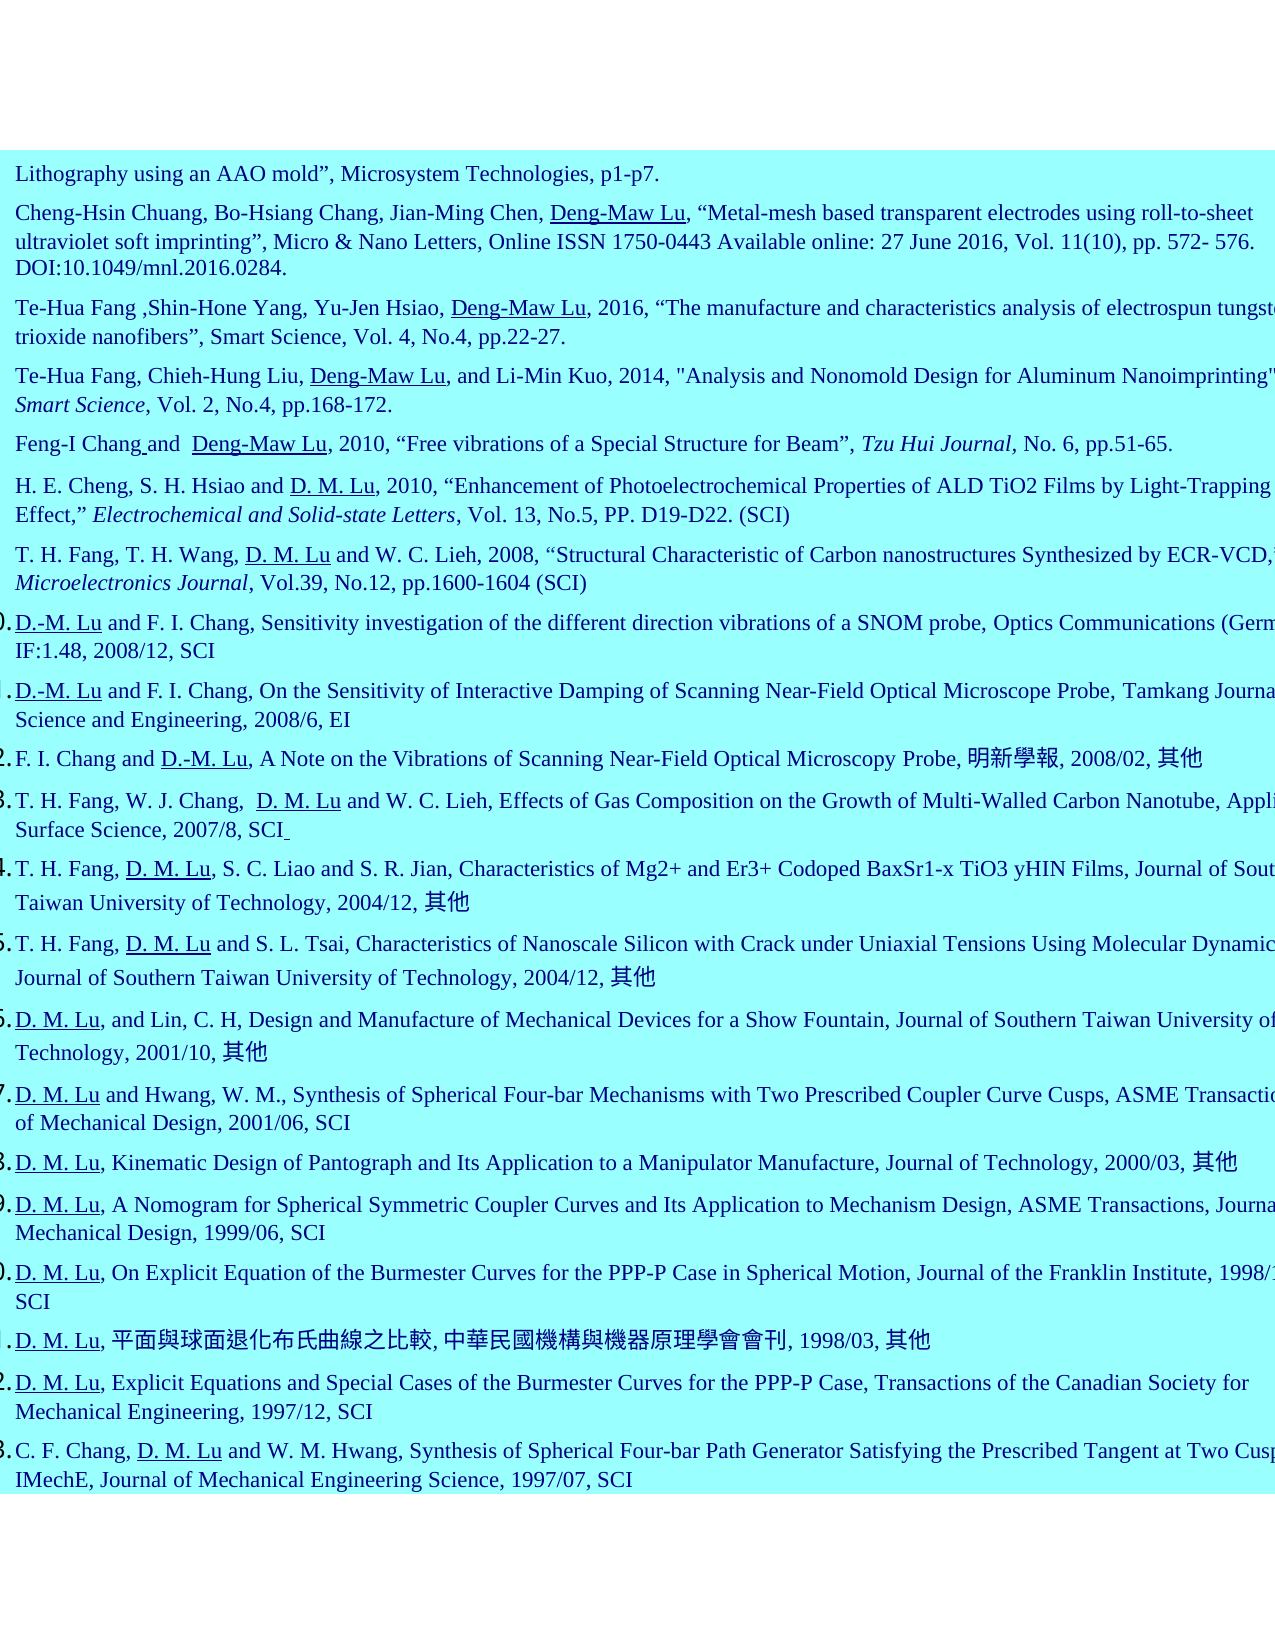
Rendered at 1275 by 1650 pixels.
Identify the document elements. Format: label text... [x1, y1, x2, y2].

table_cell Cheng-Hsin Chuang, Deng-Maw Lu, Po-Hsiang Wang, Wen-Yu Lee, Muhammad Omar Shaikh, “Antireflective polymer films via roll to roll UV nanoimprint lithography using an AAO mold”, Microsyst Technol, 20 August 2016 / Accepted: 17 January 2017, DOI 10.1007/s00542-017-3299-7. Te-Hua Fang, Win-Jin Vhang, Yu-Lun Feng, Deng-Maw Lu, 2016, “Torsional characteristics of graphene nanoribbons encapsulated in single-walled carbon nanotubes”,2016, Physica E: Low-dimensional Systems and Nanostructures , Vol. 83, pp.263-267. Cheng-Hsin Chuang, Deng-Maw Lu, Po-Hsiang Wang, Wen-Yu Lee, 2016, “Antireflective Polymer Films via Roll to Roll UV Nanoimprint Lithography using an AAO mold”, Microsystem Technologies, p1-p7. Cheng-Hsin Chuang, Bo-Hsiang Chang, Jian-Ming Chen, Deng-Maw Lu, “Metal-mesh based transparent electrodes using roll-to-sheet ultraviolet soft imprinting”, Micro & Nano Letters, Online ISSN 1750-0443 Available online: 27 June 2016, Vol. 11(10), pp. 572- 576. DOI:10.1049/mnl.2016.0284. Te-Hua Fang ,Shin-Hone Yang, Yu-Jen Hsiao, Deng-Maw Lu, 2016, “The manufacture and characteristics analysis of electrospun tungsten trioxide nanofibers”, Smart Science, Vol. 4, No.4, pp.22-27. Te-Hua Fang, Chieh-Hung Liu, Deng-Maw Lu, and Li-Min Kuo, 2014, "Analysis and Nonomold Design for Aluminum Nanoimprinting", Smart Science, Vol. 2, No.4, pp.168-172. Feng-I Chang and Deng-Maw Lu, 2010, “Free vibrations of a Special Structure for Beam”, Tzu Hui Journal, No. 6, pp.51-65. H. E. Cheng, S. H. Hsiao and D. M. Lu, 2010, “Enhancement of Photoelectrochemical Properties of ALD TiO2 Films by Light-Trapping Effect,” Electrochemical and Solid-state Letters, Vol. 13, No.5, PP. D19-D22. (SCI) T. H. Fang, T. H. Wang, D. M. Lu and W. C. Lieh, 2008, “Structural Characteristic of Carbon nanostructures Synthesized by ECR-VCD,” Microelectronics Journal, Vol.39, No.12, pp.1600-1604 (SCI) D.-M. Lu and F. I. Chang, Sensitivity investigation of the different direction vibrations of a SNOM probe, Optics Communications (Germery), IF:1.48, 2008/12, SCI D.-M. Lu and F. I. Chang, On the Sensitivity of Interactive Damping of Scanning Near-Field Optical Microscope Probe, Tamkang Journal of Science and Engineering, 2008/6, EI F. I. Chang and D.-M. Lu, A Note on the Vibrations of Scanning Near-Field Optical Microscopy Probe, 明新學報, 2008/02, 其他 T. H. Fang, W. J. Chang, D. M. Lu and W. C. Lieh, Effects of Gas Composition on the Growth of Multi-Walled Carbon Nanotube, Applied Surface Science, 2007/8, SCI T. H. Fang, D. M. Lu, S. C. Liao and S. R. Jian, Characteristics of Mg2+ and Er3+ Codoped BaxSr1-x TiO3 yHIN Films, Journal of Southern Taiwan University of Technology, 2004/12, 其他 T. H. Fang, D. M. Lu and S. L. Tsai, Characteristics of Nanoscale Silicon with Crack under Uniaxial Tensions Using Molecular Dynamics, Journal of Southern Taiwan University of Technology, 2004/12, 其他 D. M. Lu, and Lin, C. H, Design and Manufacture of Mechanical Devices for a Show Fountain, Journal of Southern Taiwan University of Technology, 2001/10, 其他 D. M. Lu and Hwang, W. M., Synthesis of Spherical Four-bar Mechanisms with Two Prescribed Coupler Curve Cusps, ASME Transactions, J. of Mechanical Design, 2001/06, SCI D. M. Lu, Kinematic Design of Pantograph and Its Application to a Manipulator Manufacture, Journal of Technology, 2000/03, 其他 D. M. Lu, A Nomogram for Spherical Symmetric Coupler Curves and Its Application to Mechanism Design, ASME Transactions, Journal of Mechanical Design, 1999/06, SCI D. M. Lu, On Explicit Equation of the Burmester Curves for the PPP-P Case in Spherical Motion, Journal of the Franklin Institute, 1998/10, SCI D. M. Lu, 平面與球面退化布氏曲線之比較, 中華民國機構與機器原理學會會刊, 1998/03, 其他 D. M. Lu, Explicit Equations and Special Cases of the Burmester Curves for the PPP-P Case, Transactions of the Canadian Society for Mechanical Engineering, 1997/12, SCI C. F. Chang, D. M. Lu and W. M. Hwang, Synthesis of Spherical Four-bar Path Generator Satisfying the Prescribed Tangent at Two Cusps, IMechE, Journal of Mechanical Engineering Science, 1997/07, SCI Y. F. Chow, D. M. Lu, and W. M. Hwang, Dimensional Synthesis of Watt-I Linkages Passing Through Five Precision Positions, Journal of Technology, 1997/06, 其他 D. M. Lu, The Degenerated Spherical Burmester Curves of the PP-P-P Case, Transactions of the Canadian Society for Mechanical Engineering, 1997/06, SCI D. M. Lu, The Burmester Curves for the PPP-P Case and Its Applications, Journal of Nan-Tai College Bulletins, 1996/10, 其他 D. M. Lu, C. F. Chang and W. M. Hwang, On the Break-ups of Spherical Centre- and Circle-point Curves of the PP-PP Case, Mechanism and Machine Theory, 1996/10, SCI C. F. Chang, D. M. Lu and W. M. Hwang, Degenerate Burmester Curves of PP-PP Multiply Separated Positions, Transactions of the Canadian Society for Mechanical Engineering, 1996/09, SCI S. J. Tsai, D. M. Lu, S. T. Chiou and W. M. Hwang, Structural Design of Press Drive Mechanism, Journal of Cheng Kung University, 1996/08, 其他 盧燈茂和黃文敏, 具對稱耦桿曲線之平面與球面四連桿機構, 中華民國機構與機器原理學會會刊, 1996/07, 其他 D. M. Lu and W. M. Hwang, Synthesis of Planar Five-bar Pantograph Configuration by a Geometric Method, Mechanism and Machine Theory, 1996/02, SCI D. M. Lu and W. M. Hwang, Spherical Four-bar Linkages with Symmetrical Coupler-curves, Mechanism and Machine Theory, 1996/01, SCI D. M. Lu, The Configurations of Movable Planar Seven- and Eight-bar Overconstrained Chains with Prismatic Pairs, Journal of Nan-Tai College Bulletin, 1995/10, 其他 D. M. Lu, C. F. Chang and W. M. Hwang, Cross Ratio in Sphere Geometry and Its Application to Mechanism Design, Journal of the Franklin Institute, 1995/06, SCI D. M. Lu, Synthesis of Planar Four-bar Path Generators by a Curve Matching Method, Journal of Cheng Kung University, 1995/06, 其他 D. M. Lu and W. M. Hwang, A Study on the Planar Six-link Kinematic Chain with One Multiple Joint and One Prismatic Pair, Journal of Technology, 1993/09, 其他 D. M. Lu, Computer Aided Design of Shaft and Bearing, Journal of Nan-Tai College Bulletin, 1992/10, 其他 D. M. Lu and W. M. Hwang, Structural Synthesis of Planar Constrained Kinematic Chains with Prismatic Pairs, Journal of Technology, 1989/12, 其他 D. M. Lu and W. M. Hwang, The Automatic Sketching of the Planar Kinematic Chain, Journal of Technology, 1989/12, 其他 D. M. Lu and W. M. Hwang, Computer-aided Design of Four-bar Path Generator and Motion Generator, Metal Industries, 1986/10, 其他 D. M. Lu, W. M. Hwang and H. S. Yan, Microcomputer Software -- the Design of Four-bar Function Generators, Metal Industries, 1986/01, 其他 [0, 150, 1275, 1494]
